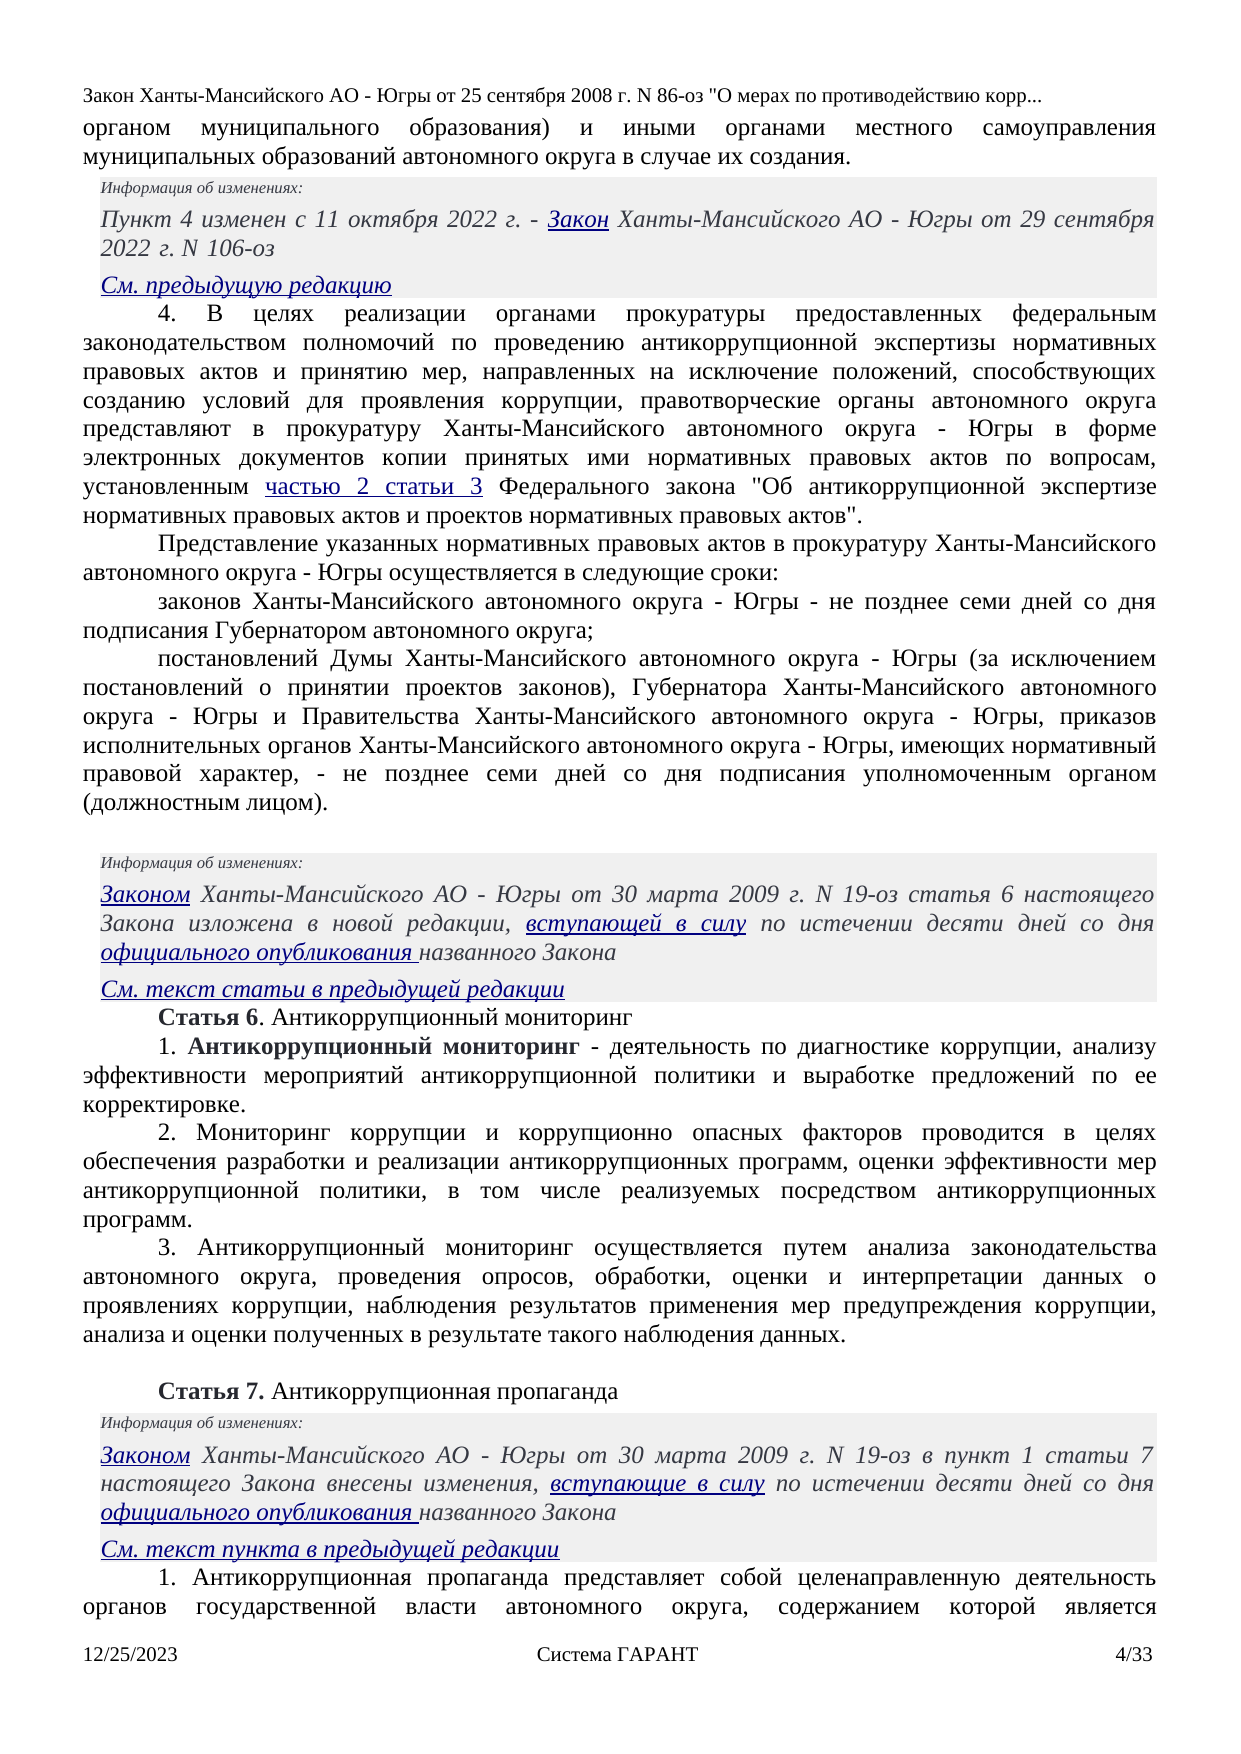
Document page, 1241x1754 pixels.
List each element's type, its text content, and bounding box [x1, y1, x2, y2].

text 3. Антикоррупционный мониторинг осуществляется путем анализа законодательства автономного округа, проведения опросов, обработки, оценки и интерпретации данных о проявлениях коррупции, наблюдения результатов применения мер предупреждения коррупции, анализа и оценки полученных в результате такого наблюдения данных. [83, 1232, 1157, 1347]
text Информация об изменениях: [305, 853, 1157, 872]
text 2. Мониторинг коррупции и коррупционно опасных факторов проводится в целях обеспечения разработки и реализации антикоррупционных программ, оценки эффективности мер антикоррупционной политики, в том числе реализуемых посредством антикоррупционных программ. [83, 1117, 1157, 1232]
text Законом Ханты-Мансийского АО - Югры от 30 марта 2009 г. N 19-оз статья 6 настоящего Закона изложена в новой редакции, вступающей в силу по истечении десяти дней со дня официального опубликования названного Закона [619, 937, 1157, 966]
text органом муниципального образования) и иными органами местного самоуправления муниципальных образований автономного округа в случае их создания. [83, 112, 1157, 170]
text Статья 7. Антикоррупционная пропаганда [83, 1376, 1157, 1405]
text 1. Антикоррупционный мониторинг - деятельность по диагностике коррупции, анализу эффективности мероприятий антикоррупционной политики и выработке предложений по ее корректировке. [83, 1031, 1157, 1117]
text Статья 6. Антикоррупционный мониторинг [83, 1002, 1157, 1031]
text постановлений Думы Ханты-Мансийского автономного округа - Югры (за исключением постановлений о принятии проектов законов), Губернатора Ханты-Мансийского автономного округа - Югры и Правительства Ханты-Мансийского автономного округа - Югры, приказов исполнительных органов Ханты-Мансийского автономного округа - Югры, имеющих нормативный правовой характер, - не позднее семи дней со дня подписания уполномоченным органом (должностным лицом). [83, 643, 1157, 816]
text См. текст статьи в предыдущей редакции [567, 974, 1157, 1002]
text 4. В целях реализации органами прокуратуры предоставленных федеральным законодательством полномочий по проведению антикоррупционной экспертизы нормативных правовых актов и принятию мер, направленных на исключение положений, способствующих созданию условий для проявления коррупции, правотворческие органы автономного округа представляют в прокуратуру Ханты-Мансийского автономного округа - Югры в форме электронных документов копии принятых ими нормативных правовых актов по вопросам, установленным частью 2 статьи 3 Федерального закона "Об антикоррупционной экспертизе нормативных правовых актов и проектов нормативных правовых актов". [83, 298, 1157, 528]
text Информация об изменениях: [100, 177, 1157, 197]
text 1. Антикоррупционная пропаганда представляет собой целенаправленную деятельность органов государственной власти автономного округа, содержанием которой является [83, 1562, 1157, 1620]
text См. предыдущую редакцию [394, 270, 1157, 298]
text Пункт 4 изменен с 11 октября 2022 г. - Закон Ханты-Мансийского АО - Югры от 29 сентября 2022 г. N 106-оз [277, 233, 1157, 262]
text Информация об изменениях: [305, 1413, 1157, 1432]
text Законом Ханты-Мансийского АО - Югры от 30 марта 2009 г. N 19-оз в пункт 1 статьи 7 настоящего Закона внесены изменения, вступающие в силу по истечении десяти дней со дня официального опубликования названного Закона [619, 1497, 1157, 1526]
text законов Ханты-Мансийского автономного округа - Югры - не позднее семи дней со дня подписания Губернатором автономного округа; [83, 586, 1157, 643]
text См. текст пункта в предыдущей редакции [562, 1534, 1157, 1562]
text Представление указанных нормативных правовых актов в прокуратуру Ханты-Мансийского автономного округа - Югры осуществляется в следующие сроки: [83, 528, 1157, 586]
